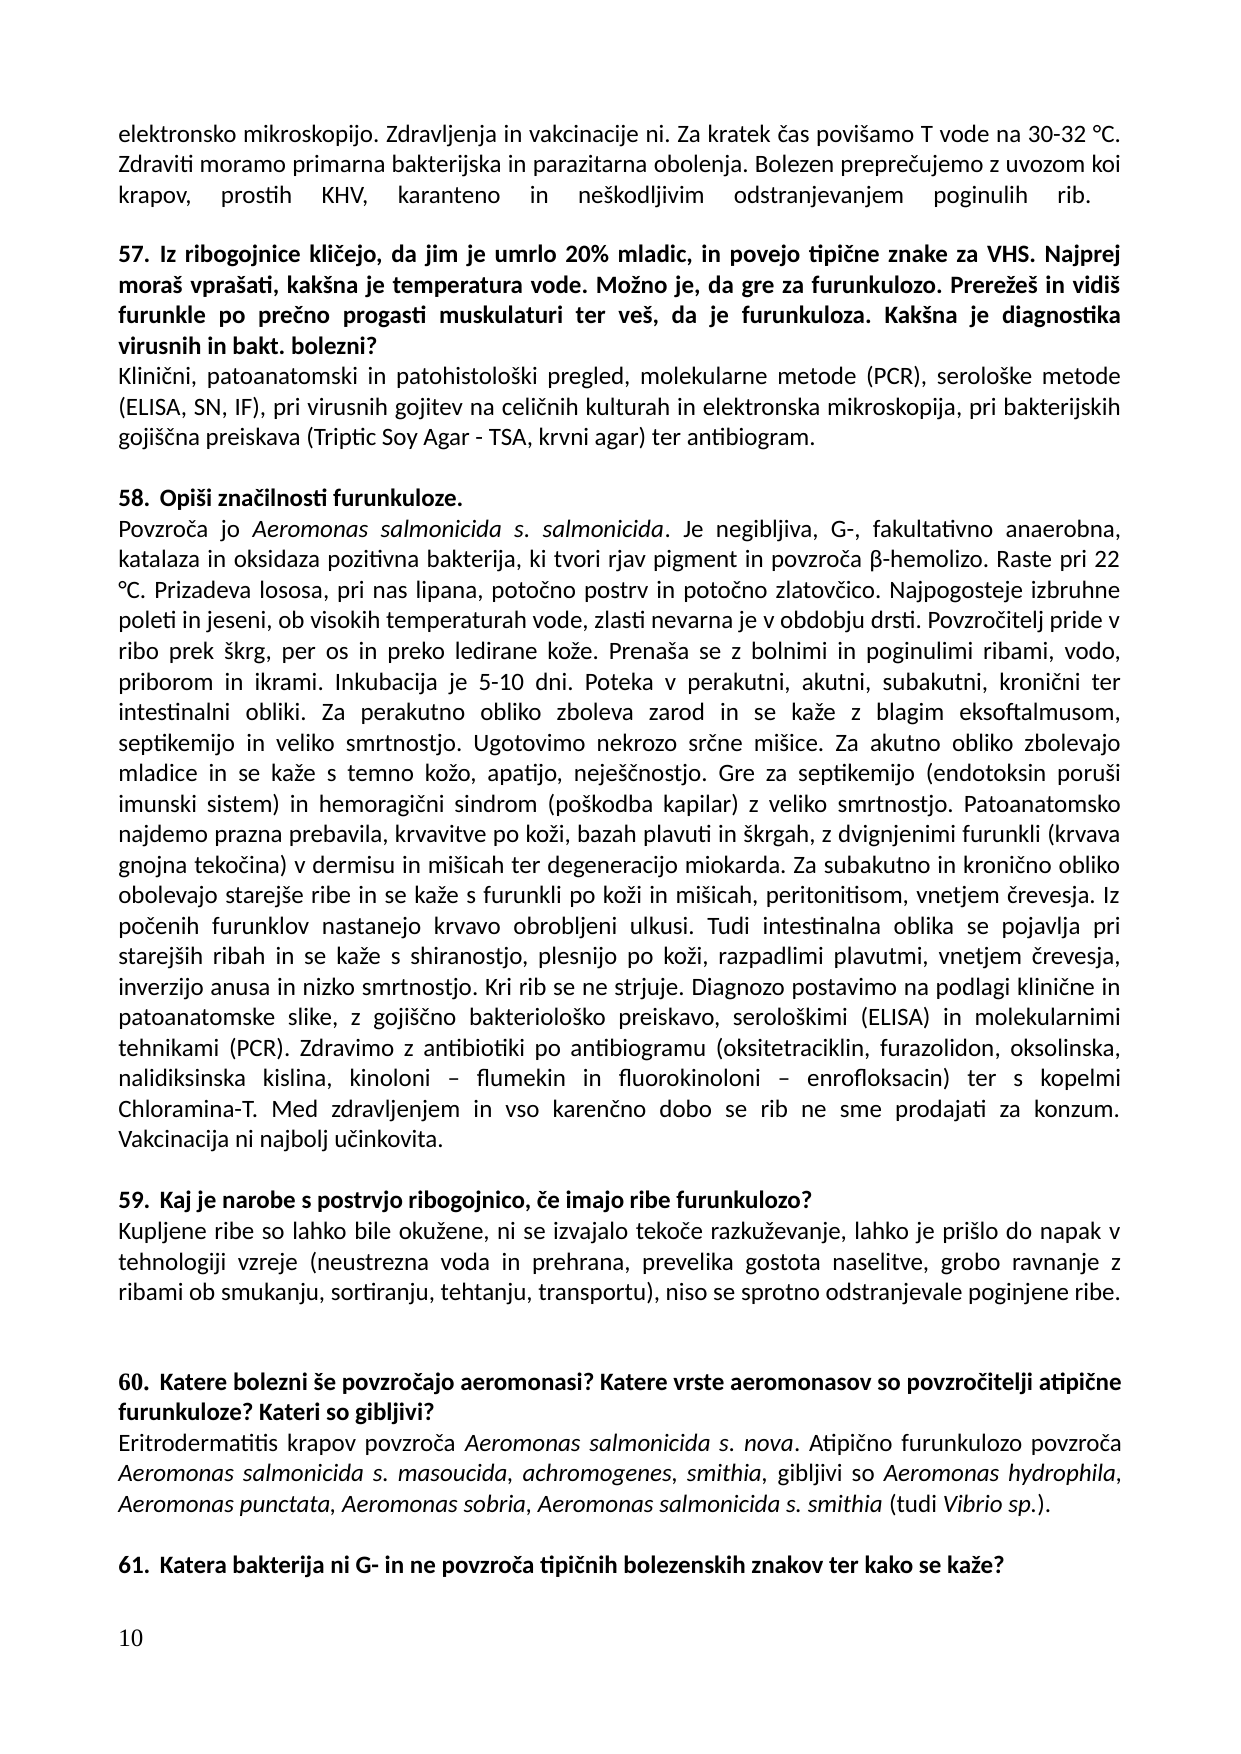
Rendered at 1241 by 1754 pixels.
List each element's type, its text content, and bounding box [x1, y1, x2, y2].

list Katera bakterija ni G- in ne povzroča tipičnih bolezenskih znakov ter kako se kaže? [118, 1549, 1122, 1579]
list Katere bolezni še povzročajo aeromonasi? Katere vrste aeromonasov so povzročitelji atipične furunkuloze? Kateri so gibljivi? [118, 1366, 1122, 1427]
text Kupljene ribe so lahko bile okužene, ni se izvajalo tekoče razkuževanje, lahko je prišlo do napak v tehnologiji vzreje (neustrezna voda in prehrana, prevelika gostota naselitve, grobo ravnanje z ribami ob smukanju, sortiranju, tehtanju, transportu), niso se sprotno odstranjevale poginjene ribe. [118, 1215, 1122, 1366]
list Opiši značilnosti furunkuloze. [118, 483, 1122, 513]
text Klinični, patoanatomski in patohistološki pregled, molekularne metode (PCR), serološke metode (ELISA, SN, IF), pri virusnih gojitev na celičnih kulturah in elektronska mikroskopija, pri bakterijskih gojiščna preiskava (Triptic Soy Agar - TSA, krvni agar) ter antibiogram. [118, 361, 1122, 452]
text Povzroča jo Aeromonas salmonicida s. salmonicida. Je negibljiva, G-, fakultativno anaerobna, katalaza in oksidaza pozitivna bakterija, ki tvori rjav pigment in povzroča β-hemolizo. Raste pri 22 °C. Prizadeva lososa, pri nas lipana, potočno postrv in potočno zlatovčico. Najpogosteje izbruhne poleti in jeseni, ob visokih temperaturah vode, zlasti nevarna je v obdobju drsti. Povzročitelj pride v ribo prek škrg, per os in preko ledirane kože. Prenaša se z bolnimi in poginulimi ribami, vodo, priborom in ikrami. Inkubacija je 5-10 dni. Poteka v perakutni, akutni, subakutni, kronični ter intestinalni obliki. Za perakutno obliko zboleva zarod in se kaže z blagim eksoftalmusom, septikemijo in veliko smrtnostjo. Ugotovimo nekrozo srčne mišice. Za akutno obliko zbolevajo mladice in se kaže s temno kožo, apatijo, neješčnostjo. Gre za septikemijo (endotoksin poruši imunski sistem) in hemoragični sindrom (poškodba kapilar) z veliko smrtnostjo. Patoanatomsko najdemo prazna prebavila, krvavitve po koži, bazah plavuti in škrgah, z dvignjenimi furunkli (krvava gnojna tekočina) v dermisu in mišicah ter degeneracijo miokarda. Za subakutno in kronično obliko obolevajo starejše ribe in se kaže s furunkli po koži in mišicah, peritonitisom, vnetjem črevesja. Iz počenih furunklov nastanejo krvavo obrobljeni ulkusi. Tudi intestinalna oblika se pojavlja pri starejših ribah in se kaže s shiranostjo, plesnijo po koži, razpadlimi plavutmi, vnetjem črevesja, inverzijo anusa in nizko smrtnostjo. Kri rib se ne strjuje. Diagnozo postavimo na podlagi klinične in patoanatomske slike, z gojiščno bakteriološko preiskavo, serološkimi (ELISA) in molekularnimi tehnikami (PCR). Zdravimo z antibiotiki po antibiogramu (oksitetraciklin, furazolidon, oksolinska, nalidiksinska kislina, kinoloni – flumekin in fluorokinoloni – enrofloksacin) ter s kopelmi Chloramina-T. Med zdravljenjem in vso karenčno dobo se rib ne sme prodajati za konzum. Vakcinacija ni najbolj učinkovita. [118, 513, 1122, 1154]
text Eritrodermatitis krapov povzroča Aeromonas salmonicida s. nova. Atipično furunkulozo povzroča Aeromonas salmonicida s. masoucida, achromogenes, smithia, gibljivi so Aeromonas hydrophila, Aeromonas punctata, Aeromonas sobria, Aeromonas salmonicida s. smithia (tudi Vibrio sp.). [118, 1427, 1122, 1518]
list Kaj je narobe s postrvjo ribogojnico, če imajo ribe furunkulozo? [118, 1184, 1122, 1215]
text elektronsko mikroskopijo. Zdravljenja in vakcinacije ni. Za kratek čas povišamo T vode na 30-32 °C. Zdraviti moramo primarna bakterijska in parazitarna obolenja. Bolezen preprečujemo z uvozom koi krapov, prostih KHV, karanteno in neškodljivim odstranjevanjem poginulih rib. [118, 118, 1122, 238]
list Iz ribogojnice kličejo, da jim je umrlo 20% mladic, in povejo tipične znake za VHS. Najprej moraš vprašati, kakšna je temperatura vode. Možno je, da gre za furunkulozo. Prerežeš in vidiš furunkle po prečno progasti muskulaturi ter veš, da je furunkuloza. Kakšna je diagnostika virusnih in bakt. bolezni? [118, 238, 1122, 361]
